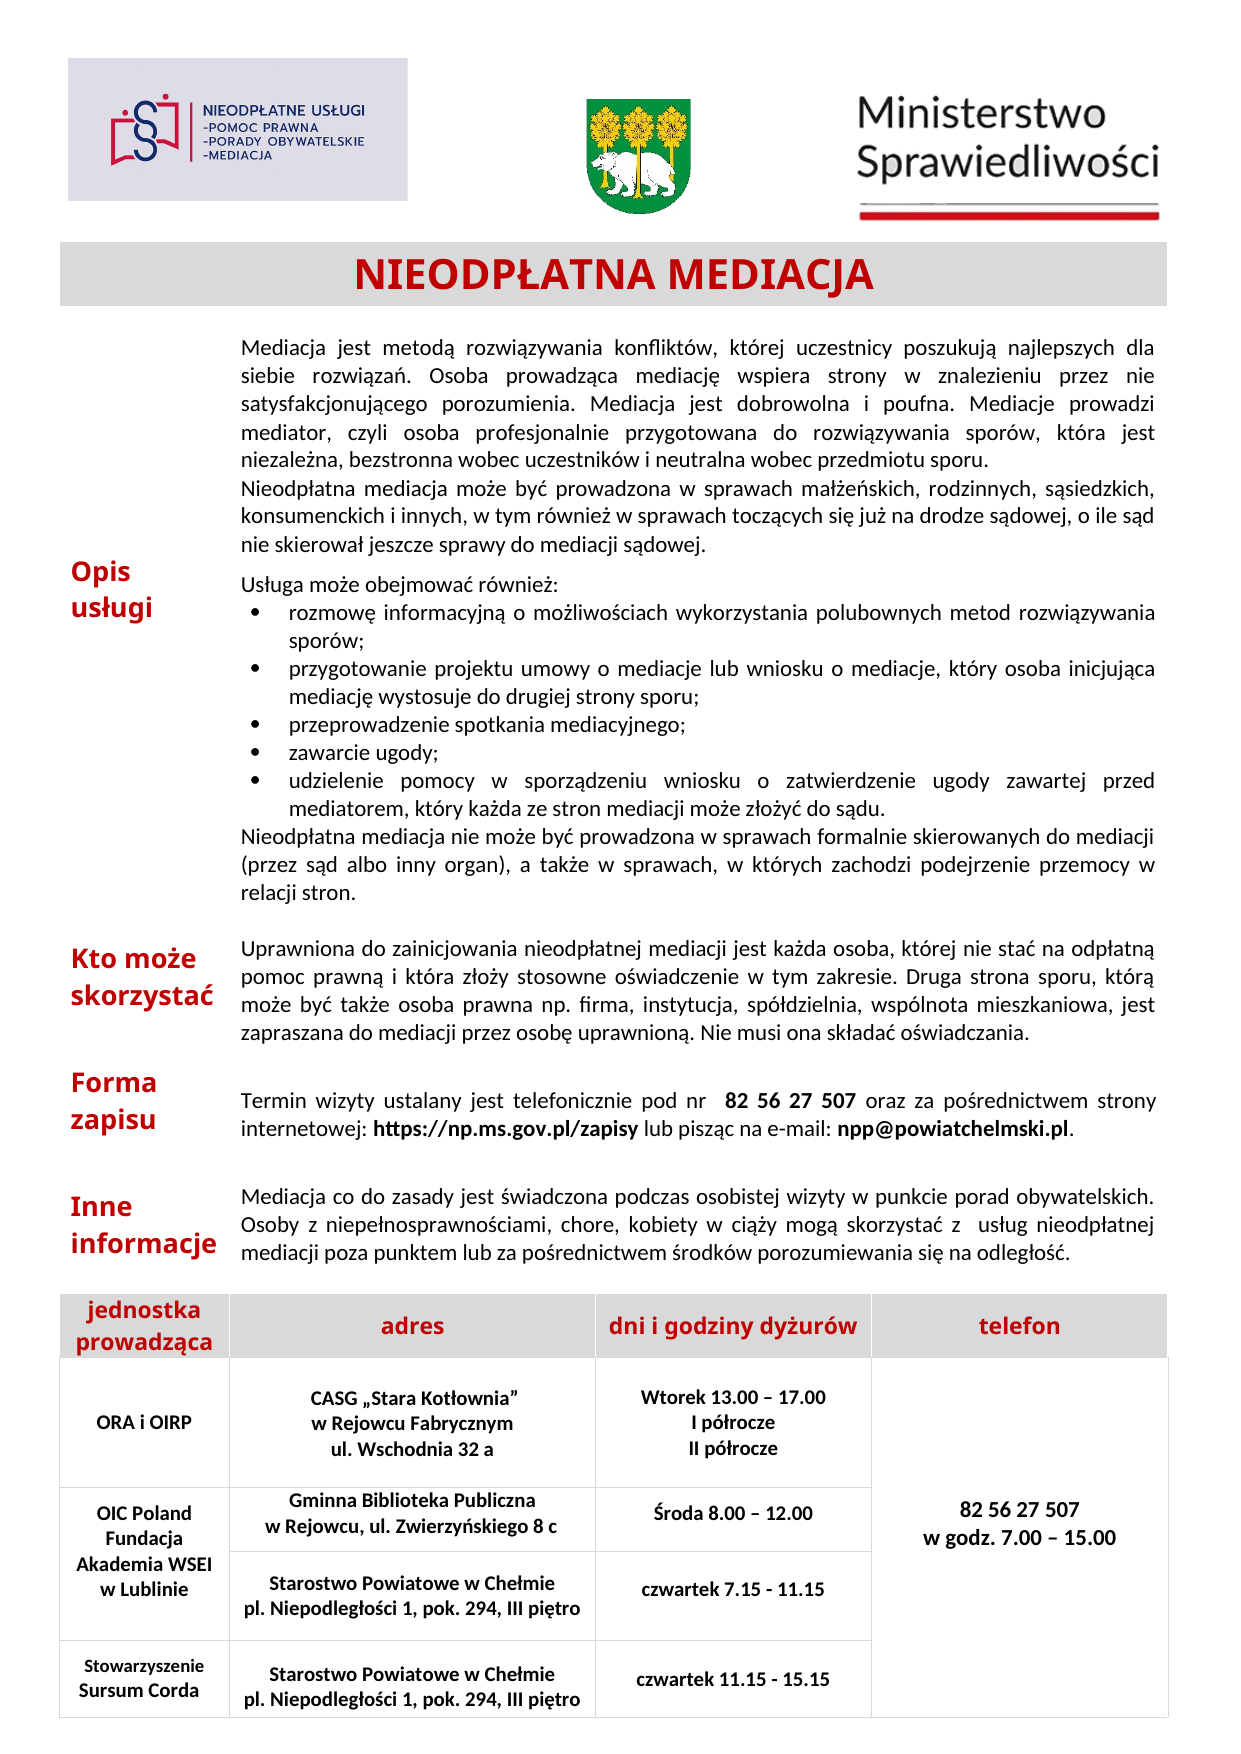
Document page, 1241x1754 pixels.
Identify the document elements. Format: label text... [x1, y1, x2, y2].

table_header NIEODPŁATNA MEDIACJA [60, 242, 1167, 306]
table_cell Uprawniona do zainicjowania nieodpłatnej mediacji jest każda osoba, której nie stać na odpłatną pomoc prawną i która złoży stosowne oświadczenie w tym zakresie. Druga strona sporu, którą może być także osoba prawna np. firma, instytucja, spółdzielnia, wspólnota mieszkaniowa, jest zapraszana do mediacji przez osobę uprawnioną. Nie musi ona składać oświadczania. [229, 906, 1168, 1047]
table_cell dni i godziny dyżurów [596, 1294, 871, 1357]
table_cell OIC Poland Fundacja Akademia WSEI w Lublinie [60, 1488, 229, 1640]
table_cell czwartek 11.15 - 15.15 [596, 1641, 871, 1717]
table_cell adres [230, 1294, 595, 1357]
picture [856, 95, 1161, 222]
picture [68, 58, 408, 201]
table_cell telefon [872, 1294, 1167, 1357]
table_cell Starostwo Powiatowe w Chełmie pl. Niepodległości 1, pok. 294, III piętro [230, 1552, 595, 1640]
table_cell 82 56 27 507 w godz. 7.00 – 15.00 [872, 1357, 1168, 1717]
table_cell Opis usługi [59, 306, 229, 906]
table_cell Inne informacje [59, 1154, 229, 1294]
table_cell Forma zapisu [59, 1047, 229, 1154]
table_cell ORA i OIRP [60, 1358, 229, 1487]
table_cell Kto może skorzystać [59, 906, 229, 1047]
table_cell Wtorek 13.00 – 17.00 I półrocze II półrocze [596, 1358, 871, 1487]
table_cell jednostka prowadząca [60, 1294, 229, 1357]
picture [586, 99, 691, 214]
table_cell Mediacja jest metodą rozwiązywania konfliktów, której uczestnicy poszukują najlepszych dla siebie rozwiązań. Osoba prowadząca mediację wspiera strony w znalezieniu przez nie satysfakcjonującego porozumienia. Mediacja jest dobrowolna i poufna. Mediacje prowadzi mediator, czyli osoba profesjonalnie przygotowana do rozwiązywania sporów, która jest niezależna, bezstronna wobec uczestników i neutralna wobec przedmiotu sporu. Nieodpłatna mediacja może być prowadzona w sprawach małżeńskich, rodzinnych, sąsiedzkich, konsumenckich i innych, w tym również w sprawach toczących się już na drodze sądowej, o ile sąd nie skierował jeszcze sprawy do mediacji sądowej. Usługa może obejmować również: rozmowę informacyjną o możliwościach wykorzystania polubownych metod rozwiązywania sporów; przygotowanie projektu umowy o mediacje lub wniosku o mediacje, który osoba inicjująca mediację wystosuje do drugiej strony sporu; przeprowadzenie spotkania mediacyjnego; zawarcie ugody; udzielenie pomocy w sporządzeniu wniosku o zatwierdzenie ugody zawartej przed mediatorem, który każda ze stron mediacji może złożyć do sądu. Nieodpłatna mediacja nie może być prowadzona w sprawach formalnie skierowanych do mediacji (przez sąd albo inny organ), a także w sprawach, w których zachodzi podejrzenie przemocy w relacji stron. [229, 306, 1168, 906]
table_cell Mediacja co do zasady jest świadczona podczas osobistej wizyty w punkcie porad obywatelskich. Osoby z niepełnosprawnościami, chore, kobiety w ciąży mogą skorzystać z usług nieodpłatnej mediacji poza punktem lub za pośrednictwem środków porozumiewania się na odległość. [229, 1154, 1168, 1294]
table_cell Środa 8.00 – 12.00 [596, 1488, 871, 1551]
table_cell CASG „Stara Kotłownia” w Rejowcu Fabrycznym ul. Wschodnia 32 a [230, 1358, 595, 1487]
table_cell Gminna Biblioteka Publiczna w Rejowcu, ul. Zwierzyńskiego 8 c [230, 1488, 595, 1551]
table_cell Termin wizyty ustalany jest telefonicznie pod nr 82 56 27 507 oraz za pośrednictwem strony internetowej: https://np.ms.gov.pl/zapisy lub pisząc na e-mail: npp@powiatchelmski.pl. [229, 1047, 1168, 1154]
table_cell czwartek 7.15 - 11.15 [596, 1552, 871, 1640]
table_cell Starostwo Powiatowe w Chełmie pl. Niepodległości 1, pok. 294, III piętro [230, 1641, 595, 1717]
table_cell Stowarzyszenie Sursum Corda [60, 1641, 229, 1717]
